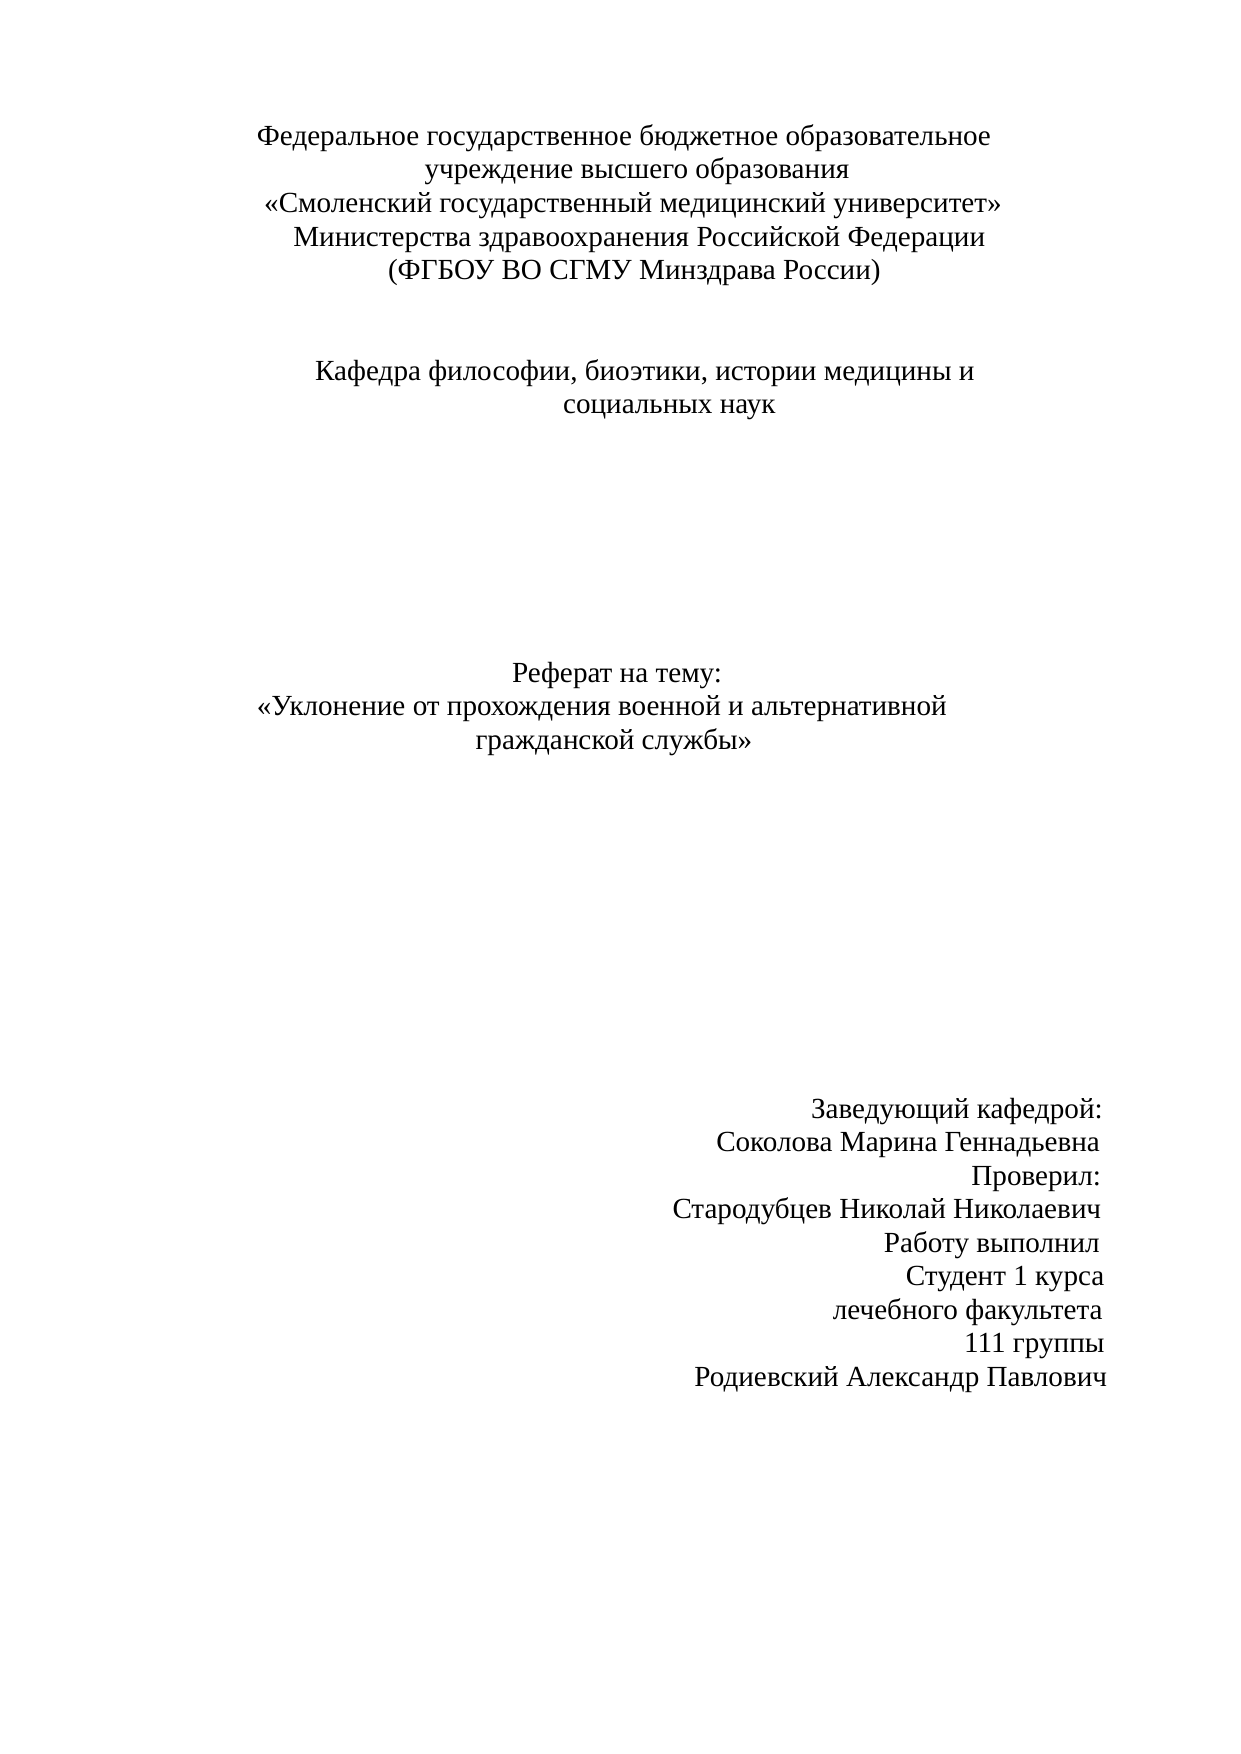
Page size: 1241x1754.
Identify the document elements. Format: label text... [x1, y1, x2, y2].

text Студент 1 курса [118, 1258, 1122, 1292]
text Стародубцев Николай Николаевич [118, 1191, 1122, 1225]
text Министерства здравоохранения Российской Федерации [118, 219, 1122, 252]
text «Смоленский государственный медицинский университет» [118, 185, 1122, 219]
text гражданской службы» [118, 722, 1122, 755]
text учреждение высшего образования [118, 152, 1122, 185]
text лечебного факультета [118, 1292, 1122, 1326]
text 111 группы [118, 1326, 1122, 1359]
text Кафедра философии, биоэтики, истории медицины и [118, 353, 1122, 386]
text Родиевский Александр Павлович [118, 1359, 1122, 1393]
text Работу выполнил [118, 1225, 1122, 1258]
text (ФГБОУ ВО СГМУ Минздрава России) [118, 252, 1122, 286]
text Проверил: [118, 1158, 1122, 1191]
text Заведующий кафедрой: [118, 1091, 1122, 1124]
text Федеральное государственное бюджетное образовательное [118, 118, 1122, 152]
text Реферат на тему: [118, 655, 1122, 688]
text Соколова Марина Геннадьевна [118, 1124, 1122, 1158]
text «Уклонение от прохождения военной и альтернативной [118, 688, 1122, 722]
text социальных наук [118, 386, 1122, 420]
